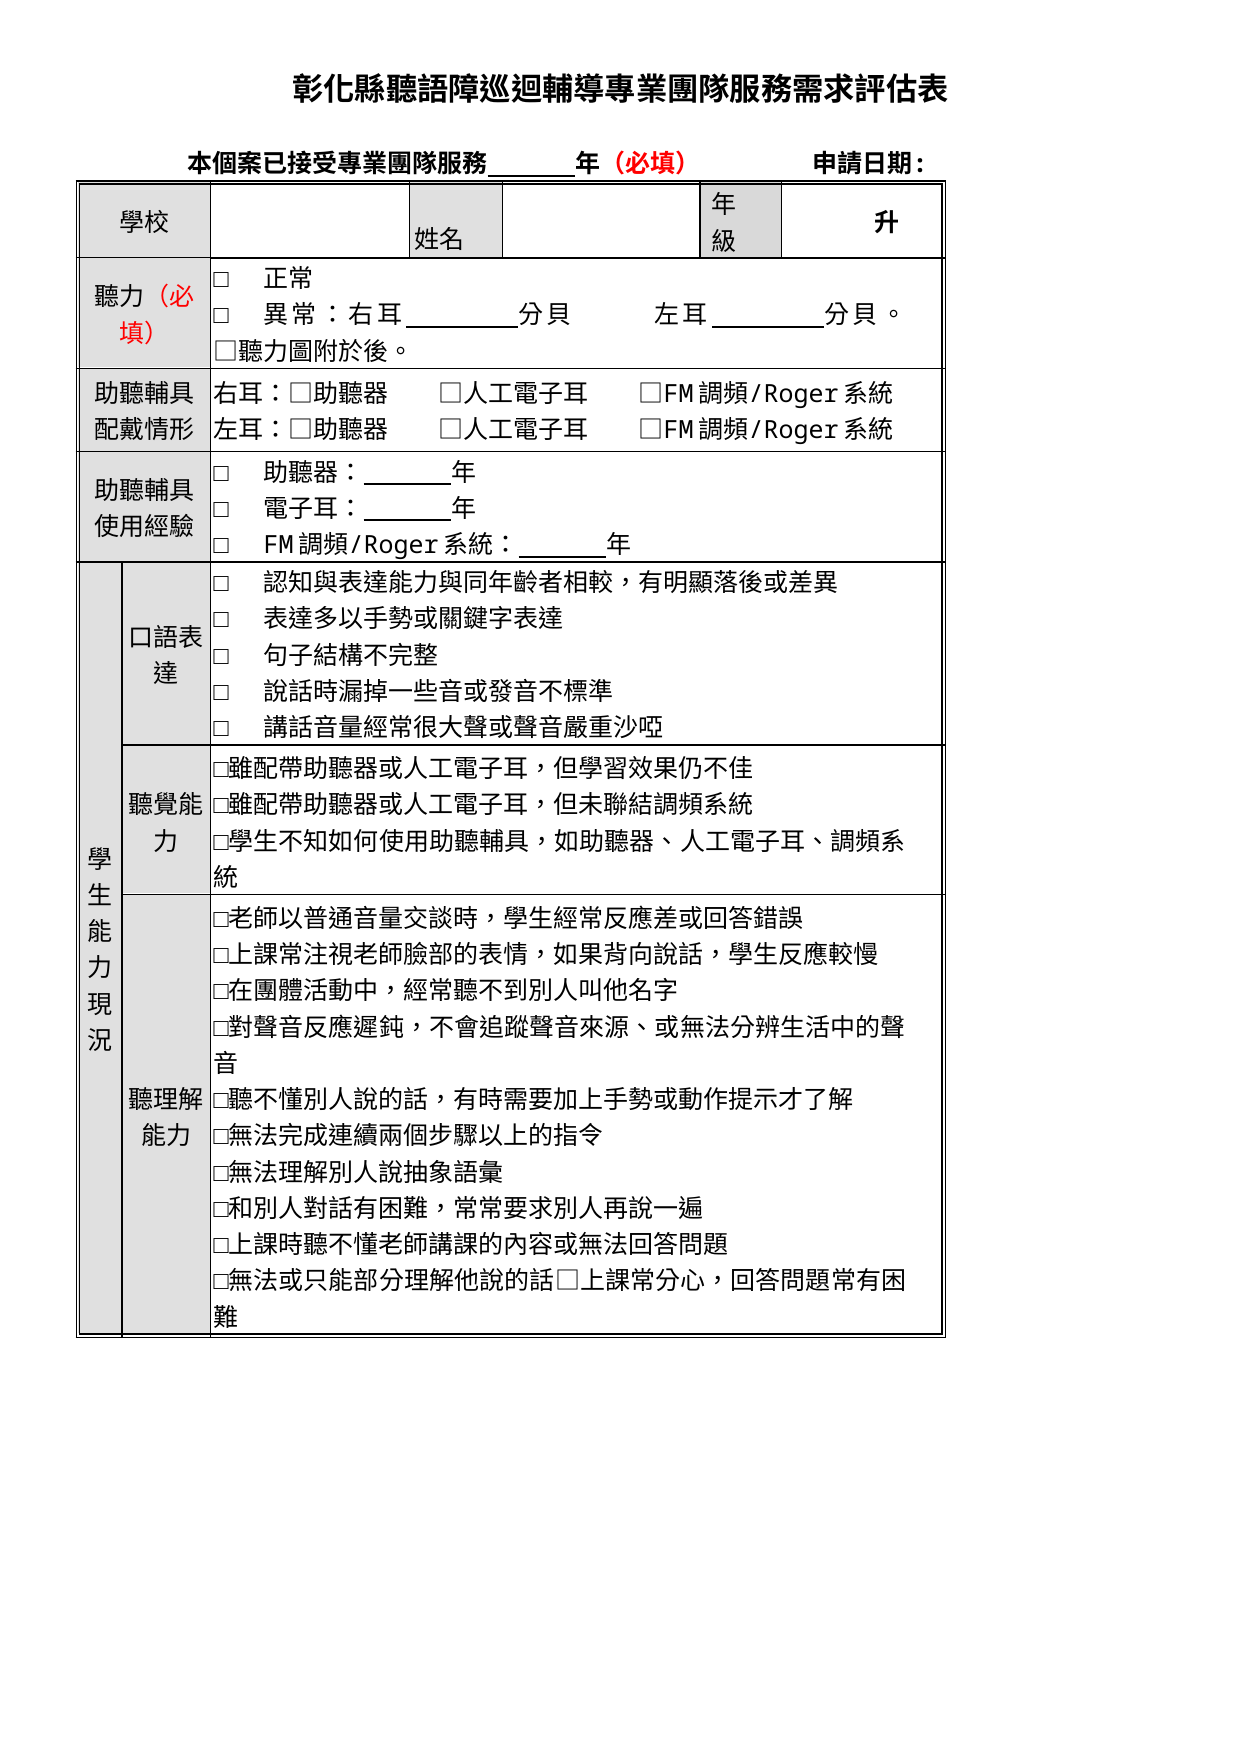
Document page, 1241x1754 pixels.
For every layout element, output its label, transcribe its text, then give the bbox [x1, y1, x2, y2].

table_cell 認知與表達能力與同年齡者相較，有明顯落後或差異 表達多以手勢或關鍵字表達 句子結構不完整 說話時漏掉一些音或發音不標準 講話音量經常很大聲或聲音嚴重沙啞 [211, 563, 941, 744]
table_header 年級 [701, 185, 781, 257]
text 本個案已接受專業團隊服務 年（必填） 申請日期: [187, 144, 1097, 180]
table_header [503, 185, 699, 257]
table_cell 聽力（必填） [80, 258, 210, 367]
table_cell 助聽輔具 配戴情形 [80, 369, 210, 451]
table_header 姓名 [410, 185, 502, 257]
table_header 升 [782, 185, 941, 257]
table_cell 右耳：□助聽器 □人工電子耳 □FM調頻/Roger系統 左耳：□助聽器 □人工電子耳 □FM調頻/Roger系統 [211, 369, 941, 451]
table_header 學校 [80, 185, 210, 257]
table_cell □老師以普通音量交談時，學生經常反應差或回答錯誤 □上課常注視老師臉部的表情，如果背向說話，學生反應較慢 □在團體活動中，經常聽不到別人叫他名字 □對聲音反應遲鈍，不會追蹤聲音來源、或無法分辨生活中的聲音 □聽不懂別人說的話，有時需要加上手勢或動作提示才了解 □無法完成連續兩個步驟以上的指令 □無法理解別人說抽象語彙 □和別人對話有困難，常常要求別人再說一遍 □上課時聽不懂老師講課的內容或無法回答問題 □無法或只能部分理解他說的話□上課常分心，回答問題常有困難 [211, 895, 941, 1333]
table_cell 口語表達 [123, 563, 210, 744]
table_cell 學 生 能 力 現 況 [80, 563, 121, 1333]
table_cell 助聽器： 年 電子耳： 年 FM調頻/Roger系統： 年 [211, 452, 941, 561]
text 彰化縣聽語障巡迴輔導專業團隊服務需求評估表 [143, 64, 1097, 110]
table_header [211, 185, 409, 257]
table_cell 助聽輔具 使用經驗 [80, 452, 210, 561]
table_cell 聽覺能力 [123, 746, 210, 893]
table_cell 聽理解 能力 [123, 895, 210, 1333]
table_cell 正常 異常：右耳 分貝 左耳 分貝。 □聽力圖附於後。 [211, 259, 941, 367]
table_cell □雖配帶助聽器或人工電子耳，但學習效果仍不佳 □雖配帶助聽器或人工電子耳，但未聯結調頻系統 □學生不知如何使用助聽輔具，如助聽器、人工電子耳、調頻系統 [211, 746, 941, 893]
